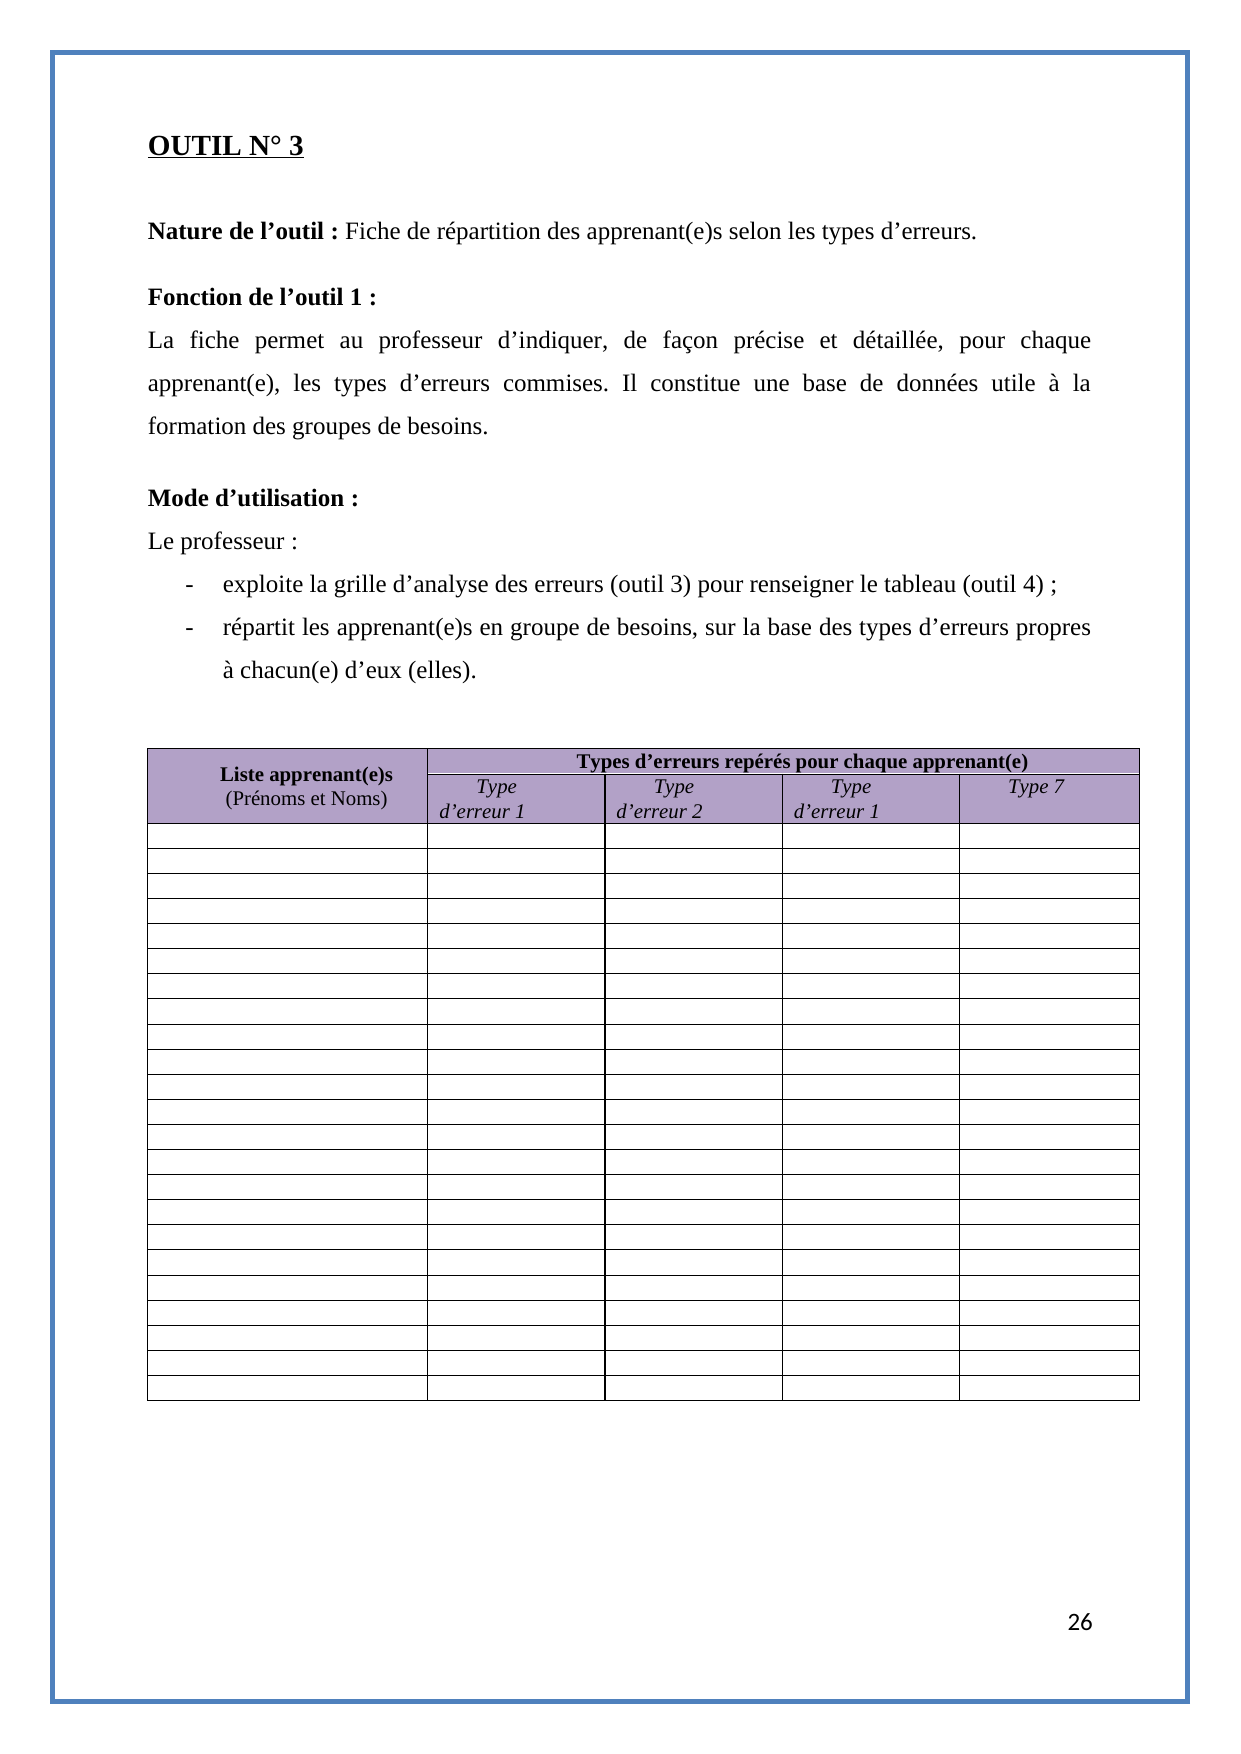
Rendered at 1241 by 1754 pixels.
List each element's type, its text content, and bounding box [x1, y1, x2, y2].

table_cell [960, 999, 1139, 1023]
list répartit les apprenant(e)s en groupe de besoins, sur la base des types d’erreurs propres à chacun(e) d’eux (elles). [185, 612, 1092, 684]
table_cell [606, 1225, 782, 1249]
table_cell [783, 1100, 959, 1124]
table_cell [960, 1075, 1139, 1099]
table_cell [148, 1225, 427, 1249]
table_cell [783, 1075, 959, 1099]
table_cell [606, 1025, 782, 1048]
table_cell [148, 1351, 427, 1375]
table_cell [960, 1175, 1139, 1199]
table_cell [783, 1175, 959, 1199]
table_cell [783, 974, 959, 998]
table_cell [148, 874, 427, 898]
table_cell [148, 1125, 427, 1149]
table_cell [960, 1301, 1139, 1325]
table_cell [428, 974, 604, 998]
table_cell [606, 1376, 782, 1400]
table_cell [428, 899, 604, 923]
table_cell [606, 1351, 782, 1375]
table_cell [606, 874, 782, 898]
table_cell [606, 1050, 782, 1074]
table_cell [960, 974, 1139, 998]
table_cell [783, 874, 959, 898]
table_cell [148, 949, 427, 973]
table_cell [428, 1200, 604, 1224]
table_cell [606, 949, 782, 973]
table_cell [960, 1100, 1139, 1124]
table_cell [960, 899, 1139, 923]
table_cell [148, 824, 427, 848]
table_cell [148, 1175, 427, 1199]
table_cell [783, 999, 959, 1023]
table_cell [783, 924, 959, 948]
table_cell [428, 1150, 604, 1174]
table_cell [148, 1075, 427, 1099]
text Mode d’utilisation : [148, 483, 1092, 512]
table_header Liste apprenant(e)s (Prénoms et Noms) [148, 749, 427, 823]
table_cell [960, 1225, 1139, 1249]
table_cell [783, 849, 959, 873]
table_cell [148, 1326, 427, 1350]
text Le professeur : [148, 526, 1092, 555]
list exploite la grille d’analyse des erreurs (outil 3) pour renseigner le tableau (outil 4) ; [185, 569, 1092, 598]
table_cell [428, 999, 604, 1023]
table_cell [960, 1276, 1139, 1299]
table_cell [783, 1250, 959, 1274]
table_cell [606, 1200, 782, 1224]
table_cell [148, 1200, 427, 1224]
table_cell [428, 1100, 604, 1124]
table_cell [606, 1150, 782, 1174]
text Fonction de l’outil 1 : [148, 282, 1092, 311]
table_cell [960, 949, 1139, 973]
table_cell [783, 1326, 959, 1350]
table_cell [606, 1125, 782, 1149]
table_cell [428, 1225, 604, 1249]
table_header Types d’erreurs repérés pour chaque apprenant(e) [428, 749, 1139, 773]
table_cell [428, 924, 604, 948]
table_cell [148, 1276, 427, 1299]
table_cell [606, 999, 782, 1023]
table_cell [960, 1376, 1139, 1400]
table_cell [428, 1075, 604, 1099]
table_cell [606, 824, 782, 848]
list OUTIL N° 3 [148, 128, 1092, 161]
table_cell [148, 849, 427, 873]
table_cell [428, 1326, 604, 1350]
table_cell [960, 1050, 1139, 1074]
table_cell [428, 1301, 604, 1325]
table_cell [960, 849, 1139, 873]
table_cell [428, 1025, 604, 1048]
table_cell [960, 1326, 1139, 1350]
table_cell [960, 824, 1139, 848]
table_cell [960, 1200, 1139, 1224]
table_cell [148, 924, 427, 948]
table_cell [428, 1050, 604, 1074]
table_cell [783, 1125, 959, 1149]
table_cell [783, 1050, 959, 1074]
table_cell [606, 924, 782, 948]
table_cell [428, 849, 604, 873]
table_cell [783, 1301, 959, 1325]
table_cell [606, 1326, 782, 1350]
table_cell [783, 899, 959, 923]
table_cell [606, 974, 782, 998]
table_cell [960, 1250, 1139, 1274]
table_cell [960, 1150, 1139, 1174]
table_cell [606, 849, 782, 873]
table_cell [783, 949, 959, 973]
table_cell [428, 874, 604, 898]
table_cell Type d’erreur 2 [606, 775, 782, 823]
table_cell [606, 1250, 782, 1274]
table_cell [783, 1225, 959, 1249]
table_cell [148, 1250, 427, 1274]
table_cell [960, 874, 1139, 898]
table_cell [428, 949, 604, 973]
table_cell [428, 1250, 604, 1274]
table_cell [428, 1175, 604, 1199]
table_cell Type d’erreur 1 [428, 775, 604, 823]
table_cell [783, 1276, 959, 1299]
table_cell [606, 1075, 782, 1099]
table_cell [148, 1025, 427, 1048]
table_cell [428, 1276, 604, 1299]
table_cell [783, 1351, 959, 1375]
table_cell [148, 974, 427, 998]
table_cell [428, 824, 604, 848]
table_cell [606, 899, 782, 923]
table_cell [606, 1100, 782, 1124]
table_cell [606, 1276, 782, 1299]
table_cell [428, 1376, 604, 1400]
table_cell [148, 999, 427, 1023]
table_cell [428, 1125, 604, 1149]
table_cell [606, 1301, 782, 1325]
table_cell [148, 1301, 427, 1325]
table_cell [148, 1100, 427, 1124]
table_cell Type 7 [960, 775, 1139, 823]
table_cell [148, 1376, 427, 1400]
table_cell [960, 1025, 1139, 1048]
table_cell [606, 1175, 782, 1199]
table_cell [783, 1200, 959, 1224]
table_cell [783, 1376, 959, 1400]
table_cell [960, 1351, 1139, 1375]
table_cell [148, 1050, 427, 1074]
list Nature de l’outil : Fiche de répartition des apprenant(e)s selon les types d’erreurs. [148, 216, 1092, 244]
table_cell [783, 824, 959, 848]
table_cell [960, 924, 1139, 948]
table_cell [783, 1025, 959, 1048]
table_cell [960, 1125, 1139, 1149]
table_cell [428, 1351, 604, 1375]
text La fiche permet au professeur d’indiquer, de façon précise et détaillée, pour chaque apprenant(e), les types d’erreurs commises. Il constitue une base de données utile à la formation des groupes de besoins. [148, 325, 1092, 440]
table_cell [783, 1150, 959, 1174]
table_cell Type d’erreur 1 [783, 775, 959, 823]
table_cell [148, 899, 427, 923]
table_cell [148, 1150, 427, 1174]
